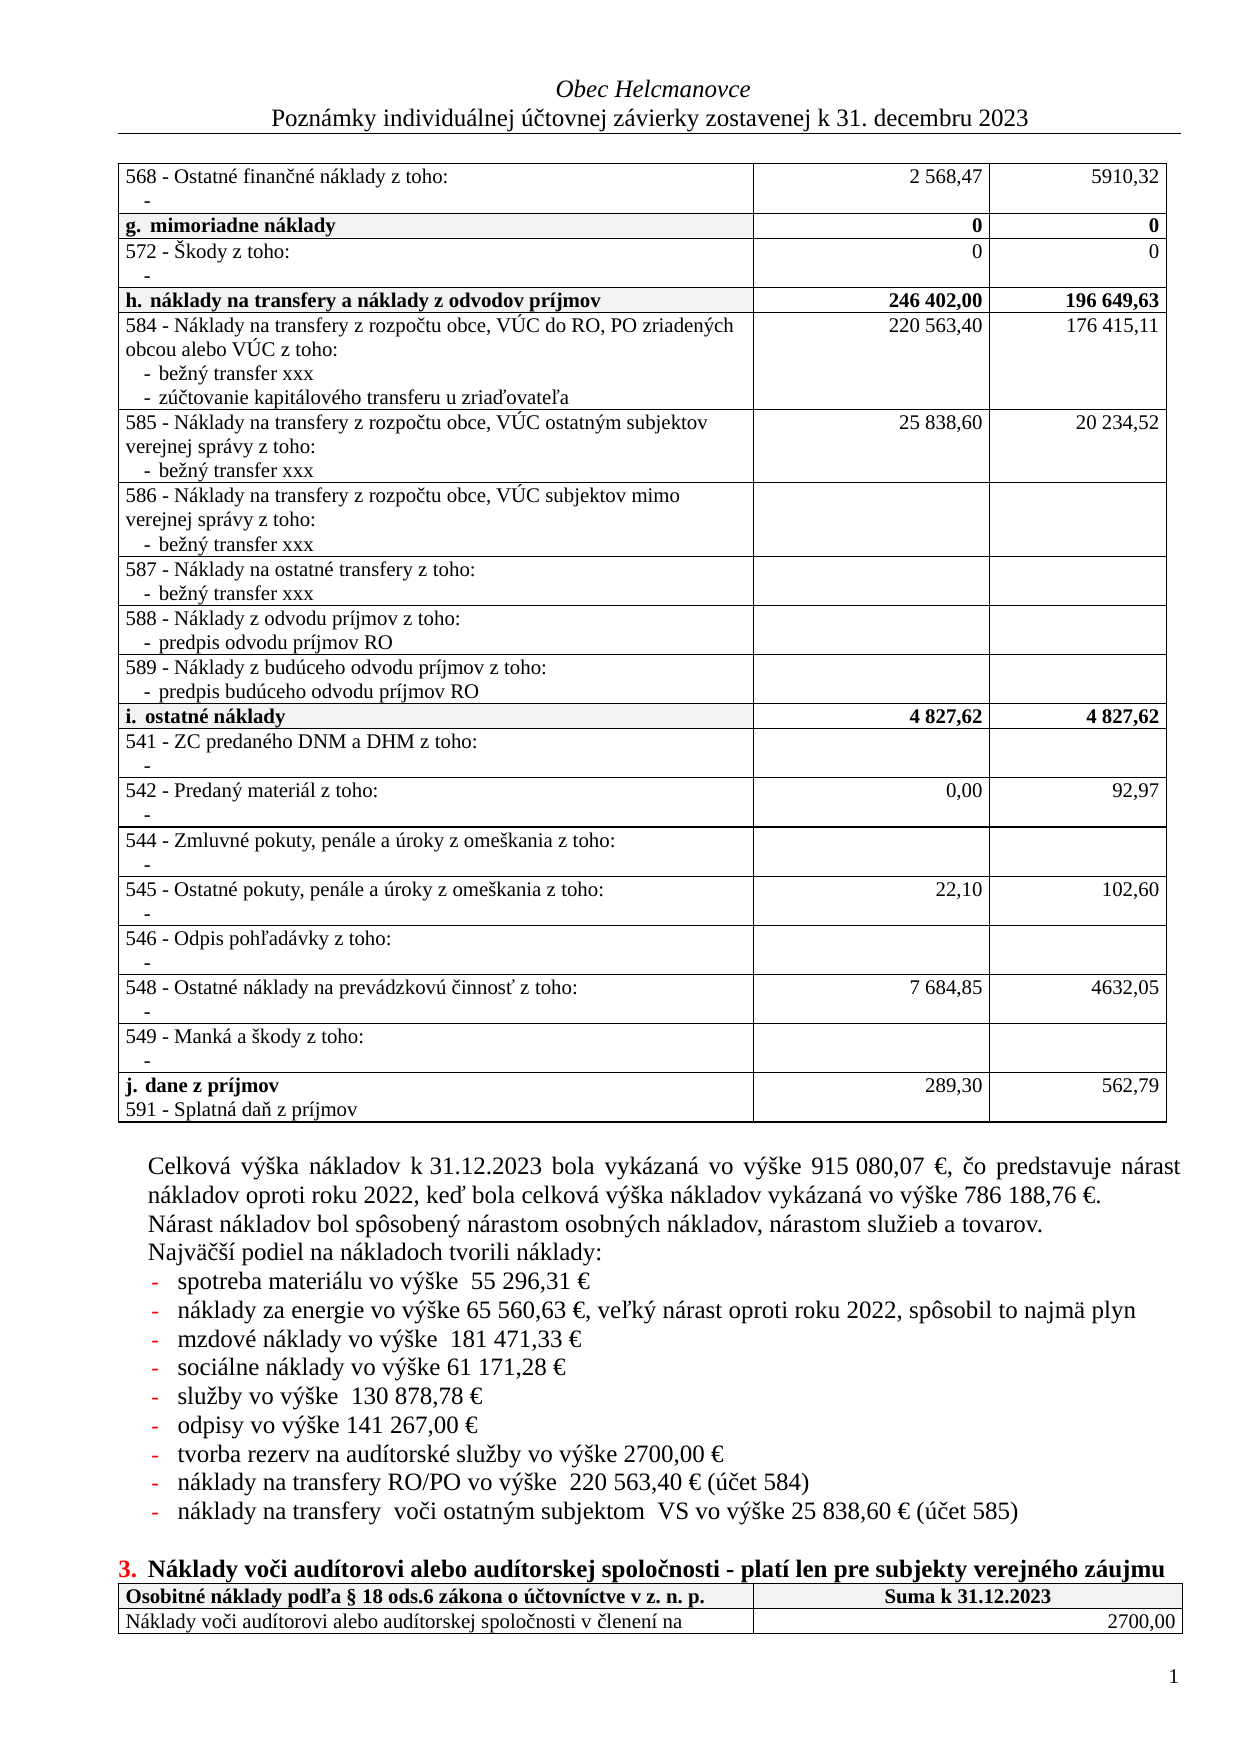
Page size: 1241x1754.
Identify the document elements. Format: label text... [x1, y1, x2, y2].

table_cell 546 - Odpis pohľadávky z toho: [119, 926, 753, 974]
table_cell [754, 729, 989, 777]
list náklady na transfery RO/PO vo výške 220 563,40 € (účet 584) [151, 1467, 1181, 1496]
list Náklady voči audítorovi alebo audítorskej spoločnosti - platí len pre subjekty verejného záujmu [118, 1554, 1181, 1582]
table_cell 572 - Škody z toho: [119, 239, 753, 287]
table_cell 0,00 [754, 778, 989, 826]
table_cell [990, 483, 1166, 556]
table_cell 548 - Ostatné náklady na prevádzkovú činnosť z toho: [119, 975, 753, 1023]
table_cell 585 - Náklady na transfery z rozpočtu obce, VÚC ostatným subjektov verejnej správy z toho: bežný transfer xxx [119, 410, 753, 482]
table_cell [990, 926, 1166, 974]
table_header Osobitné náklady podľa § 18 ods.6 zákona o účtovníctve v z. n. p. [119, 1584, 753, 1608]
table_cell 102,60 [990, 877, 1166, 925]
table_cell 0 [990, 239, 1166, 287]
table_cell 0 [990, 214, 1166, 237]
table_cell [754, 606, 989, 654]
table_cell 4 827,62 [990, 704, 1166, 728]
table_cell [990, 729, 1166, 777]
table_cell 541 - ZC predaného DNM a DHM z toho: [119, 729, 753, 777]
table_cell [990, 828, 1166, 876]
table_cell [990, 606, 1166, 654]
table_cell [754, 1024, 989, 1072]
table_cell 20 234,52 [990, 410, 1166, 482]
table_cell 587 - Náklady na ostatné transfery z toho: bežný transfer xxx [119, 557, 753, 605]
table_cell [990, 557, 1166, 605]
table_header Suma k 31.12.2023 [754, 1584, 1182, 1608]
table_cell 589 - Náklady z budúceho odvodu príjmov z toho: predpis budúceho odvodu príjmov RO [119, 655, 753, 703]
table_cell 176 415,11 [990, 313, 1166, 409]
table_cell [754, 926, 989, 974]
table_cell mimoriadne náklady [119, 214, 753, 237]
text Celková výška nákladov k 31.12.2023 bola vykázaná vo výške 915 080,07 €, čo predstavuje nárast nákladov oproti roku 2022, keď bola celková výška nákladov vykázaná vo výške 786 188,76 €. [148, 1151, 1181, 1209]
table_cell [990, 1024, 1166, 1072]
table_cell 25 838,60 [754, 410, 989, 482]
table_cell 0 [754, 239, 989, 287]
table_cell 4632,05 [990, 975, 1166, 1023]
table_cell 586 - Náklady na transfery z rozpočtu obce, VÚC subjektov mimo verejnej správy z toho: bežný transfer xxx [119, 483, 753, 556]
table_cell 545 - Ostatné pokuty, penále a úroky z omeškania z toho: [119, 877, 753, 925]
list mzdové náklady vo výške 181 471,33 € [151, 1324, 1181, 1352]
table_cell 7 684,85 [754, 975, 989, 1023]
list náklady na transfery voči ostatným subjektom VS vo výške 25 838,60 € (účet 585) [151, 1496, 1181, 1525]
table_cell 2 568,47 [754, 164, 989, 212]
table_cell 220 563,40 [754, 313, 989, 409]
table_cell [754, 828, 989, 876]
table_cell náklady na transfery a náklady z odvodov príjmov [119, 288, 753, 312]
table_cell 568 - Ostatné finančné náklady z toho: [119, 164, 753, 212]
table_cell 549 - Manká a škody z toho: [119, 1024, 753, 1072]
list spotreba materiálu vo výške 55 296,31 € [151, 1266, 1181, 1295]
text Najväčší podiel na nákladoch tvorili náklady: [148, 1237, 1181, 1266]
table_cell ostatné náklady [119, 704, 753, 728]
table_cell 588 - Náklady z odvodu príjmov z toho: predpis odvodu príjmov RO [119, 606, 753, 654]
table_cell 4 827,62 [754, 704, 989, 728]
table_cell dane z príjmov 591 - Splatná daň z príjmov [119, 1073, 753, 1121]
table_cell 562,79 [990, 1073, 1166, 1121]
table_cell 5910,32 [990, 164, 1166, 212]
list služby vo výške 130 878,78 € [151, 1381, 1181, 1410]
table_cell 584 - Náklady na transfery z rozpočtu obce, VÚC do RO, PO zriadených obcou alebo VÚC z toho: bežný transfer xxx zúčtovanie kapitálového transferu u zriaďovateľa [119, 313, 753, 409]
table_cell 289,30 [754, 1073, 989, 1121]
list náklady za energie vo výške 65 560,63 €, veľký nárast oproti roku 2022, spôsobil to najmä plyn [151, 1295, 1181, 1324]
table_cell 246 402,00 [754, 288, 989, 312]
table_cell Náklady voči audítorovi alebo audítorskej spoločnosti v členení na [119, 1609, 753, 1633]
table_cell 0 [754, 214, 989, 237]
list tvorba rezerv na audítorské služby vo výške 2700,00 € [151, 1439, 1181, 1467]
text Nárast nákladov bol spôsobený nárastom osobných nákladov, nárastom služieb a tovarov. [148, 1209, 1181, 1237]
table_cell [754, 557, 989, 605]
table_cell 2700,00 [754, 1609, 1182, 1633]
table_cell 22,10 [754, 877, 989, 925]
table_cell 196 649,63 [990, 288, 1166, 312]
list sociálne náklady vo výške 61 171,28 € [151, 1352, 1181, 1381]
list odpisy vo výške 141 267,00 € [151, 1410, 1181, 1439]
table_cell [754, 655, 989, 703]
table_cell [990, 655, 1166, 703]
table_cell 544 - Zmluvné pokuty, penále a úroky z omeškania z toho: [119, 828, 753, 876]
table_cell 92,97 [990, 778, 1166, 826]
table_cell 542 - Predaný materiál z toho: [119, 778, 753, 826]
table_cell [754, 483, 989, 556]
